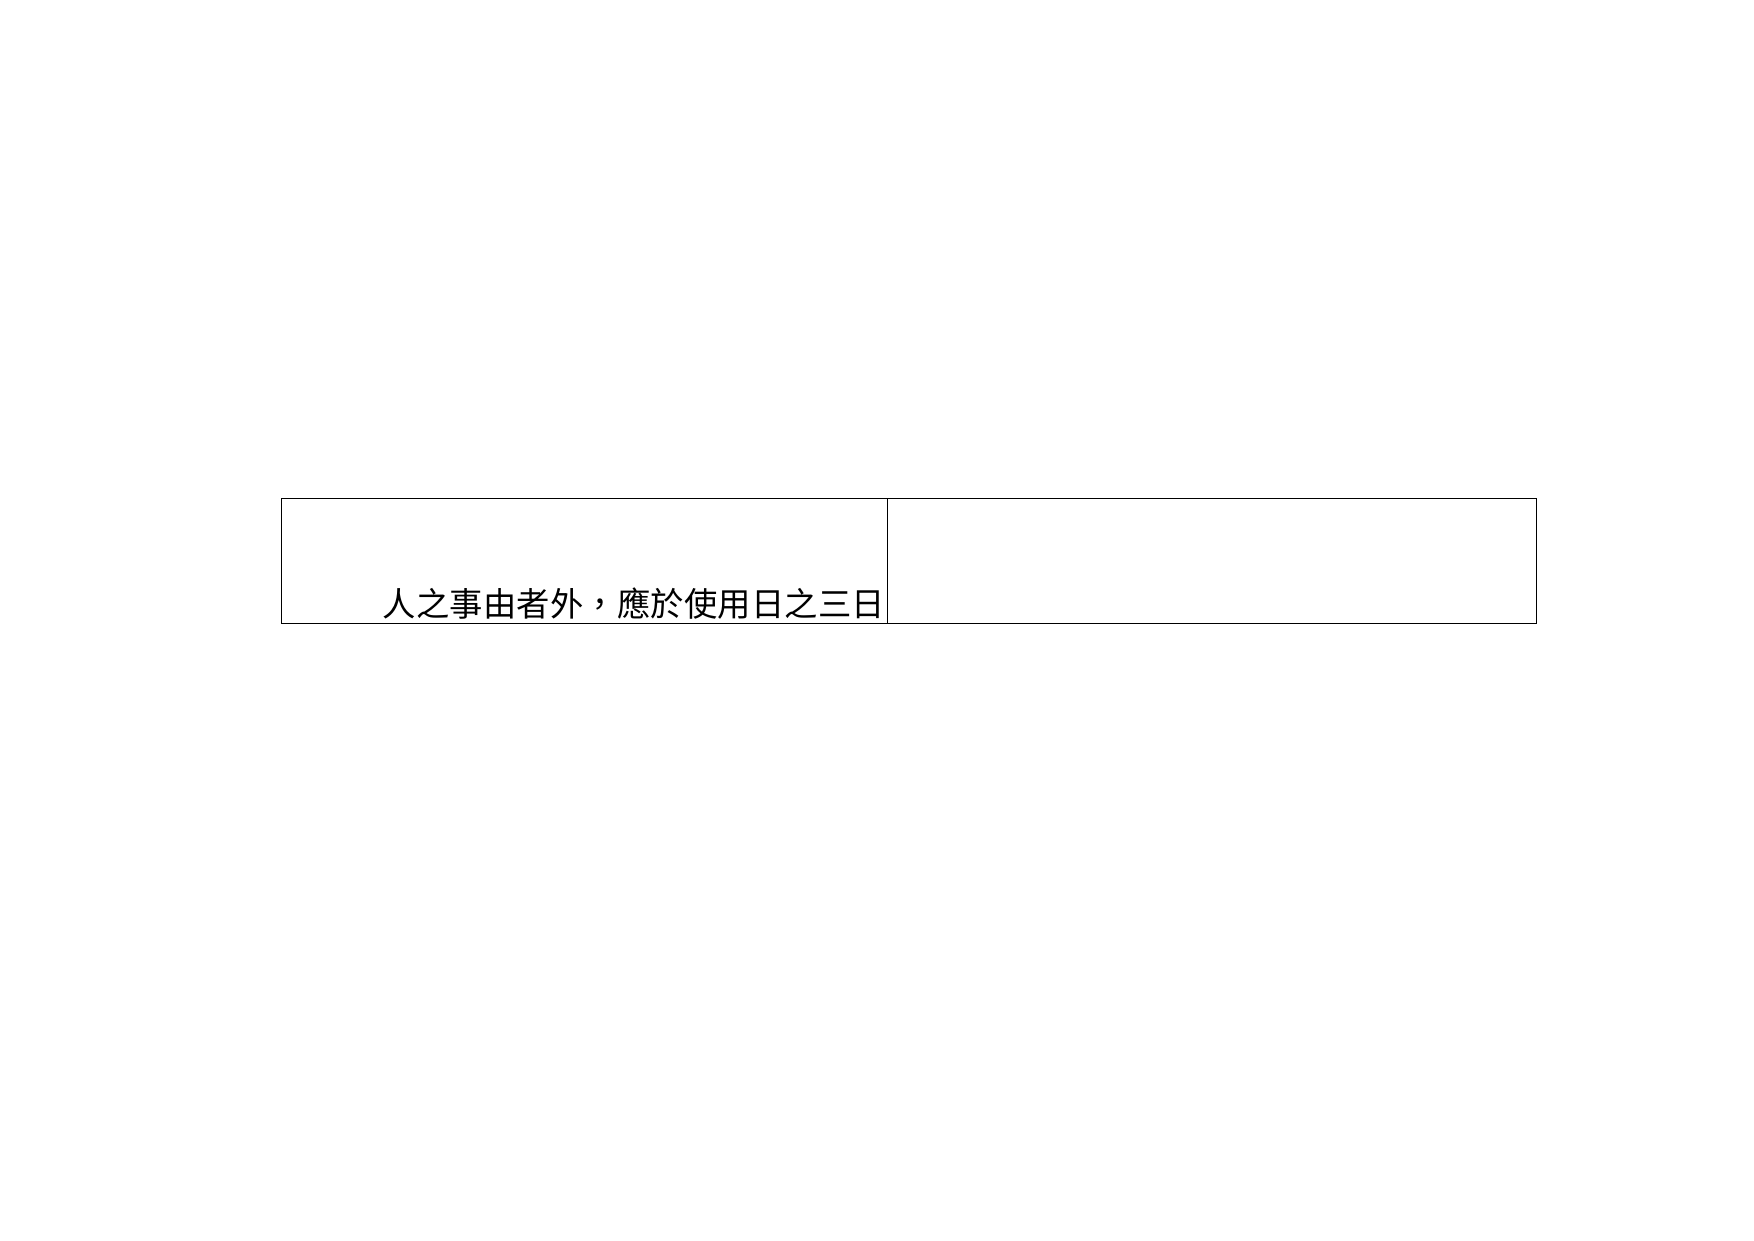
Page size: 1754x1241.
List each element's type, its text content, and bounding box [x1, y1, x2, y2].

table_cell 人之事由者外，應於使用日之三日 [282, 499, 887, 623]
table_cell [888, 499, 1536, 623]
